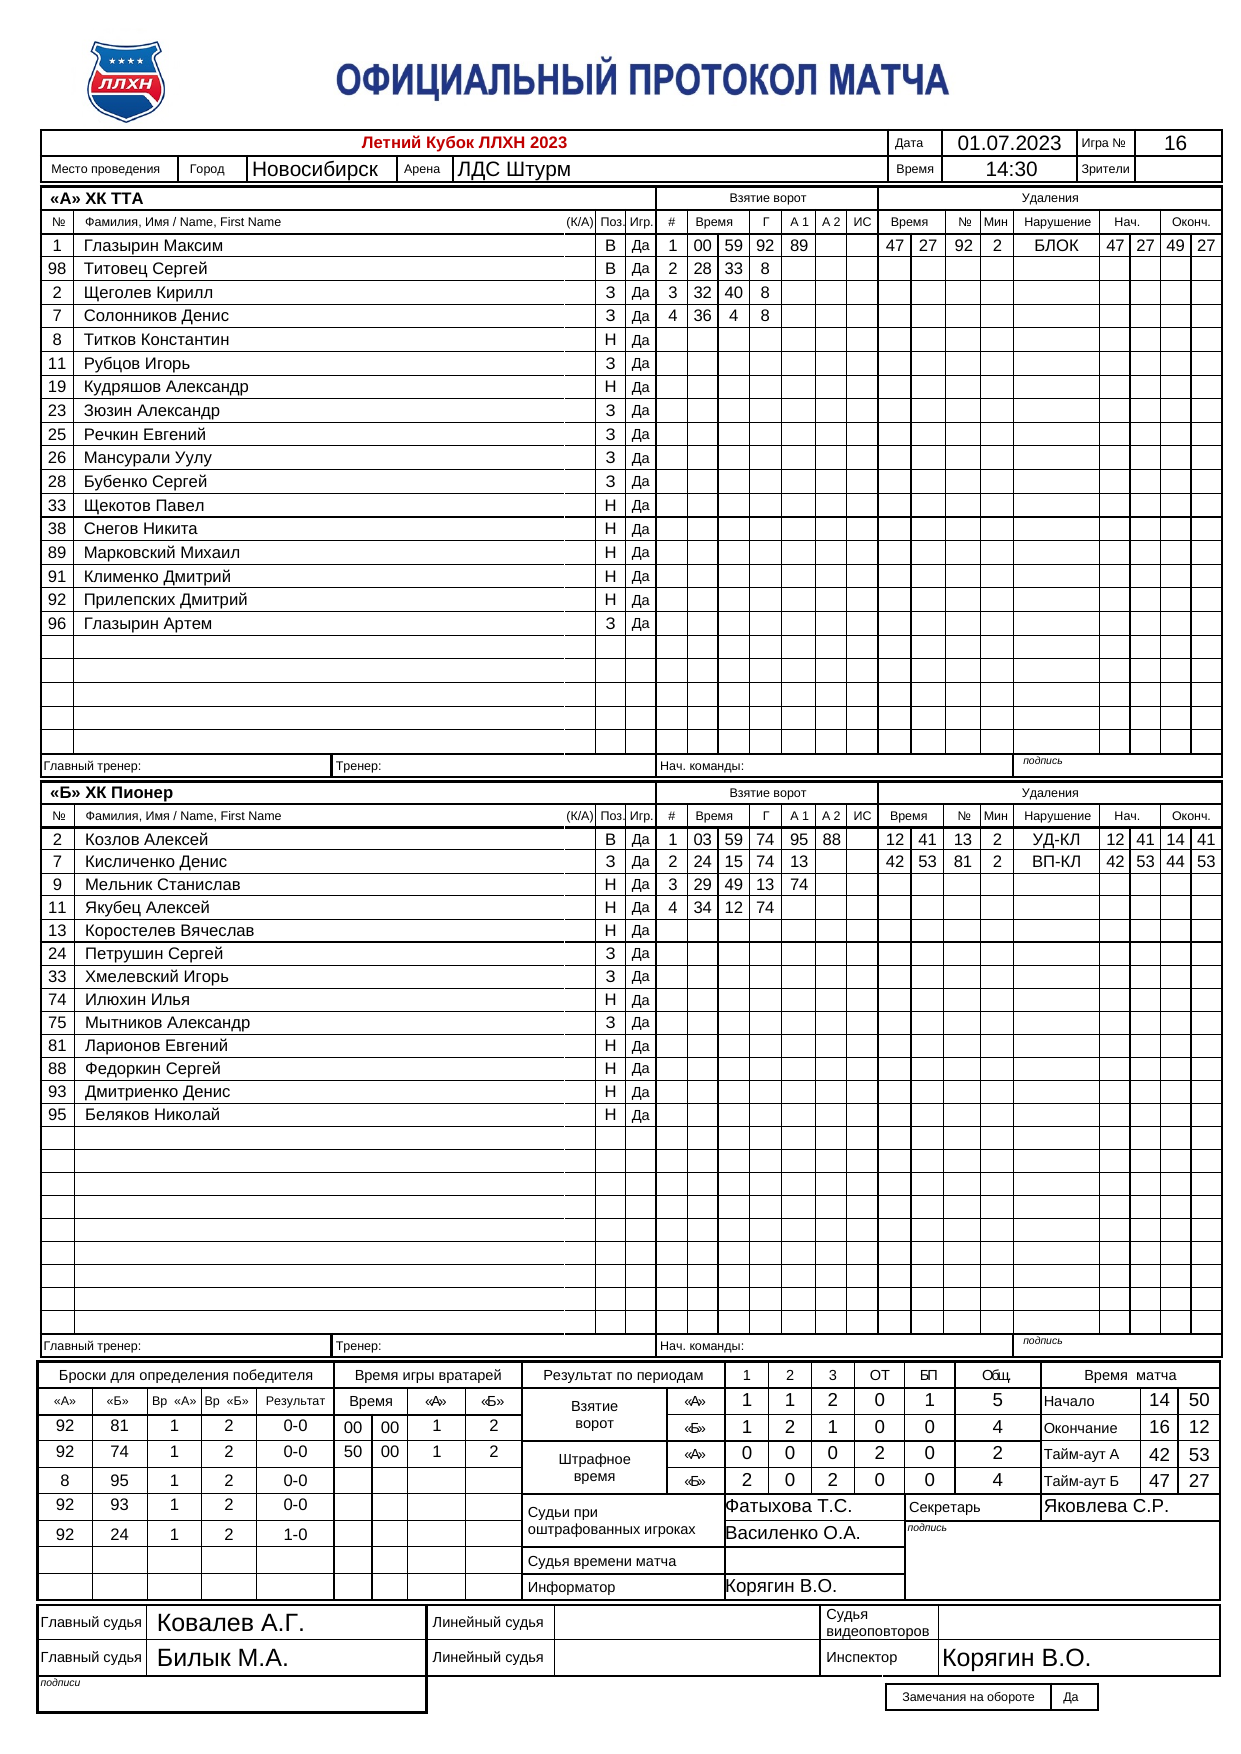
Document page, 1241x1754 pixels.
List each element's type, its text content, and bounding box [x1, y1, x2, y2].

table_cell [565, 829, 595, 849]
table_cell Н [596, 1104, 625, 1126]
table_cell № [946, 211, 980, 233]
table_cell [1014, 494, 1099, 516]
table_cell Клименко Дмитрий [74, 565, 564, 587]
table_cell [816, 1104, 846, 1126]
table_cell [719, 1288, 749, 1310]
table_cell З [596, 1012, 625, 1033]
table_cell [657, 494, 687, 516]
table_cell 3 [657, 281, 687, 303]
table_cell [42, 683, 73, 706]
table_cell 0 [855, 1468, 904, 1493]
table_header «Б» ХК Пионер [42, 783, 655, 803]
table_cell [688, 565, 717, 587]
table_cell 93 [42, 1081, 74, 1103]
table_cell [1192, 683, 1221, 706]
table_cell [335, 1574, 371, 1599]
table_cell [847, 1127, 877, 1149]
table_cell [373, 1468, 407, 1493]
table_cell [944, 1173, 980, 1195]
table_cell [847, 518, 877, 540]
table_cell [816, 636, 846, 658]
table_cell [782, 588, 815, 611]
table_cell [1161, 565, 1190, 587]
table_cell [1192, 257, 1221, 280]
table_cell Инспектор [821, 1640, 938, 1675]
table_cell [782, 1242, 815, 1264]
table_cell [1131, 966, 1160, 987]
table_cell Нач. [1100, 211, 1160, 233]
table_cell [42, 1150, 74, 1172]
table_cell [373, 1547, 407, 1573]
table_cell [565, 494, 595, 516]
table_cell 27 [912, 235, 945, 256]
table_cell [565, 612, 595, 634]
table_cell [879, 1150, 910, 1172]
table_cell [944, 1127, 980, 1149]
table_cell [1161, 1219, 1190, 1241]
table_cell [1014, 1150, 1099, 1172]
table_cell 8 [750, 281, 781, 303]
table_cell [879, 1081, 910, 1103]
table_cell [1131, 328, 1160, 351]
table_cell [565, 1127, 595, 1149]
table_cell [626, 1242, 655, 1264]
table_cell 29 [688, 874, 717, 895]
table_cell [847, 1288, 877, 1310]
table_cell Время [879, 805, 943, 826]
table_cell З [596, 281, 625, 303]
table_cell Речкин Евгений [74, 423, 564, 445]
table_cell [1014, 943, 1099, 964]
table_cell [782, 1012, 815, 1033]
table_cell [912, 1288, 943, 1310]
table_cell [1161, 446, 1190, 469]
table_cell 38 [42, 518, 73, 540]
table_cell [847, 730, 877, 753]
table_cell Мансурали Уулу [74, 446, 564, 469]
table_cell [750, 1173, 781, 1195]
table_cell Петрушин Сергей [75, 943, 564, 964]
table_cell Да [626, 1012, 655, 1033]
table_cell [719, 588, 749, 611]
table_cell [750, 565, 781, 587]
table_cell Коростелев Вячеслав [75, 920, 564, 941]
table_cell [912, 1012, 943, 1033]
table_cell З [596, 446, 625, 469]
table_cell [816, 423, 846, 445]
table_cell [912, 1150, 943, 1172]
table_cell [688, 399, 717, 422]
table_cell [565, 707, 595, 729]
table_cell [74, 730, 564, 753]
table_cell [816, 989, 846, 1011]
table_cell 23 [42, 399, 73, 422]
table_cell 88 [816, 829, 846, 849]
table_cell [847, 1242, 877, 1264]
table_cell [1192, 707, 1221, 729]
table_cell 5 [956, 1389, 1040, 1413]
table_cell 2 [769, 1415, 811, 1440]
table_cell [816, 399, 846, 422]
table_cell [912, 399, 945, 422]
table_cell [847, 423, 877, 445]
table_cell 59 [719, 235, 749, 256]
table_cell [335, 1468, 371, 1493]
table_cell Время [335, 1389, 407, 1413]
table_cell [688, 730, 717, 753]
table_cell [1161, 1081, 1190, 1103]
table_cell [1192, 588, 1221, 611]
table_cell 92 [750, 235, 781, 256]
table_cell [782, 966, 815, 987]
table_cell [657, 707, 687, 729]
table_cell [657, 612, 687, 634]
table_cell № [42, 211, 73, 233]
table_cell [1161, 1150, 1190, 1172]
table_cell Игр. [626, 805, 655, 826]
table_cell [981, 588, 1013, 611]
table_cell [879, 1311, 910, 1333]
table_cell [879, 1035, 910, 1057]
table_cell Нач. команды: [657, 1335, 1012, 1356]
table_cell [688, 423, 717, 445]
table_cell Вр «А» [148, 1389, 201, 1413]
table_cell [39, 1547, 92, 1573]
table_cell [1161, 328, 1190, 351]
table_cell 2 [202, 1494, 256, 1520]
table_cell [565, 730, 595, 753]
table_cell [688, 518, 717, 540]
table_cell 1 [148, 1494, 201, 1520]
table_cell [1131, 1127, 1160, 1149]
table_cell [565, 376, 595, 398]
table_cell [816, 850, 846, 872]
table_cell В [596, 829, 625, 849]
table_cell [1131, 446, 1160, 469]
table_cell [1100, 707, 1129, 729]
table_cell З [596, 470, 625, 493]
table_cell [1161, 518, 1190, 540]
table_cell 24 [42, 943, 74, 964]
table_cell [657, 1035, 687, 1057]
table_cell [565, 588, 595, 611]
table_cell [688, 659, 717, 682]
table_cell Да [626, 494, 655, 516]
table_cell [75, 1242, 564, 1264]
table_cell З [596, 612, 625, 634]
table_cell [847, 446, 877, 469]
table_cell [782, 446, 815, 469]
table_cell [565, 1265, 595, 1287]
table_cell [981, 1288, 1013, 1310]
table_cell [565, 943, 595, 964]
table_cell Да [626, 305, 655, 327]
table_header 3 [812, 1363, 854, 1387]
table_cell [1014, 1104, 1099, 1126]
table_cell [1014, 518, 1099, 540]
table_cell [944, 1058, 980, 1079]
table_cell [1161, 1035, 1190, 1057]
table_cell [879, 612, 910, 634]
table_cell [912, 518, 945, 540]
table_cell [719, 943, 749, 964]
table_cell Секретарь [906, 1495, 1040, 1520]
table_cell [565, 399, 595, 422]
table_cell Солонников Денис [74, 305, 564, 327]
table_cell [1014, 1288, 1099, 1310]
table_cell Дмитриенко Денис [75, 1081, 564, 1103]
table_cell [912, 730, 945, 753]
table_cell Тренер: [333, 755, 655, 776]
table_cell [782, 376, 815, 398]
table_cell 14 [1161, 829, 1190, 849]
table_cell [408, 1468, 465, 1493]
table_cell [1131, 636, 1160, 658]
table_cell [981, 896, 1013, 918]
table_cell [847, 352, 877, 374]
table_cell [74, 707, 564, 729]
table_cell «А» [668, 1389, 724, 1413]
table_cell [1131, 1311, 1160, 1333]
table_cell [912, 376, 945, 398]
table_cell [657, 541, 687, 564]
table_cell Да [626, 235, 655, 256]
table_cell 0-0 [257, 1416, 333, 1440]
table_cell Судья видеоповторов [821, 1606, 938, 1639]
table_cell [719, 1219, 749, 1241]
table_cell Да [626, 829, 655, 849]
table_header «А» ХК ТТА [42, 188, 655, 209]
table_cell [1100, 541, 1129, 564]
table_cell 27 [1192, 235, 1221, 256]
table_cell [1161, 707, 1190, 729]
table_cell [847, 494, 877, 516]
table_cell [946, 588, 980, 611]
table_cell [626, 636, 655, 658]
table_cell [335, 1494, 371, 1520]
table_cell Бубенко Сергей [74, 470, 564, 493]
table_cell Фамилия, Имя / Name, First Name [75, 805, 565, 826]
table_cell «Б» [668, 1468, 724, 1493]
table_cell [657, 1127, 687, 1149]
table_cell [565, 850, 595, 872]
table_cell [596, 1127, 625, 1149]
table_cell [565, 1081, 595, 1103]
table_cell 00 [688, 235, 717, 256]
table_cell [1161, 541, 1190, 564]
table_cell [335, 1521, 371, 1546]
table_cell Фатыхова Т.С. [726, 1495, 904, 1520]
table_cell [719, 541, 749, 564]
table_cell [879, 257, 910, 280]
table_cell [879, 989, 910, 1011]
table_cell [981, 399, 1013, 422]
table_cell 47 [879, 235, 910, 256]
table_cell 12 [1179, 1415, 1219, 1440]
table_cell [912, 1242, 943, 1264]
table_cell 75 [42, 1012, 74, 1033]
table_cell [981, 1196, 1013, 1218]
table_cell 2 [202, 1416, 256, 1440]
table_cell [912, 1219, 943, 1241]
table_cell [1131, 352, 1160, 374]
table_cell [981, 636, 1013, 658]
table_cell 92 [39, 1416, 92, 1440]
table_cell [1131, 565, 1160, 587]
table_cell [912, 966, 943, 987]
table_cell [1131, 1081, 1160, 1103]
table_cell «А» [668, 1442, 724, 1467]
table_cell 11 [42, 352, 73, 374]
table_header Удаления [879, 783, 1221, 803]
table_cell [688, 1173, 717, 1195]
table_cell [1161, 588, 1190, 611]
table_cell [719, 1173, 749, 1195]
table_cell [1014, 257, 1099, 280]
table_cell 53 [1131, 850, 1160, 872]
table_cell [847, 470, 877, 493]
table_cell [816, 966, 846, 987]
table_cell [816, 494, 846, 516]
table_cell Да [626, 541, 655, 564]
table_cell Да [626, 281, 655, 303]
table_cell 92 [39, 1494, 92, 1520]
table_cell [1192, 920, 1221, 941]
table_cell [1100, 920, 1129, 941]
table_cell [912, 1196, 943, 1218]
table_cell [1100, 896, 1129, 918]
table_cell [1192, 943, 1221, 964]
table_cell [1014, 281, 1099, 303]
table_cell [912, 423, 945, 445]
table_cell [816, 1012, 846, 1033]
table_cell [626, 1311, 655, 1333]
table_cell [981, 920, 1013, 941]
table_cell 53 [1192, 850, 1221, 872]
table_cell [946, 518, 980, 540]
table_cell 03 [688, 829, 717, 849]
table_cell 0 [855, 1389, 904, 1413]
table_cell 0-0 [257, 1468, 333, 1493]
table_cell Да [626, 1035, 655, 1057]
table_cell Глазырин Максим [74, 235, 564, 256]
table_cell Мин [981, 211, 1013, 233]
table_cell [657, 328, 687, 351]
table_cell [1131, 1104, 1160, 1126]
table_cell [879, 305, 910, 327]
table_cell [879, 730, 910, 753]
table_cell 9 [42, 874, 74, 895]
table_cell [657, 966, 687, 987]
table_cell [1100, 1127, 1129, 1149]
table_cell [816, 874, 846, 895]
table_cell [816, 1127, 846, 1149]
table_cell [626, 1288, 655, 1310]
table_cell 28 [688, 257, 717, 280]
table_cell [466, 1494, 521, 1520]
table_cell [408, 1494, 465, 1520]
table_header Дата [889, 131, 941, 155]
table_cell [257, 1574, 333, 1599]
table_cell [1014, 565, 1099, 587]
table_cell [879, 1104, 910, 1126]
table_cell [981, 659, 1013, 682]
table_cell [1161, 636, 1190, 658]
table_cell [816, 518, 846, 540]
table_cell [847, 305, 877, 327]
table_cell [750, 989, 781, 1011]
table_header ОТ [855, 1363, 904, 1387]
table_cell [946, 494, 980, 516]
table_cell Н [596, 920, 625, 941]
table_cell [335, 1547, 371, 1573]
table_cell [981, 1012, 1013, 1033]
table_cell Фамилия, Имя / Name, First Name [74, 211, 565, 233]
table_cell [944, 1288, 980, 1310]
table_cell [847, 235, 877, 256]
table_cell Ковалев А.Г. [147, 1606, 425, 1639]
table_cell [688, 1081, 717, 1103]
table_cell 26 [42, 446, 73, 469]
table_cell [1014, 305, 1099, 327]
table_cell [1161, 423, 1190, 445]
table_cell [1192, 305, 1221, 327]
table_cell 2 [981, 850, 1013, 872]
table_cell [782, 920, 815, 941]
table_cell 19 [42, 376, 73, 398]
table_cell [688, 376, 717, 398]
table_cell [1131, 376, 1160, 398]
table_cell Н [596, 896, 625, 918]
table_cell Нарушение [1014, 805, 1099, 826]
table_cell [1131, 1150, 1160, 1172]
table_cell [75, 1196, 564, 1218]
table_cell [626, 1219, 655, 1241]
table_cell [1136, 157, 1221, 181]
table_cell [1192, 1265, 1221, 1287]
table_cell [847, 966, 877, 987]
table_cell [565, 683, 595, 706]
table_cell [879, 518, 910, 540]
table_cell [981, 1104, 1013, 1126]
table_cell [565, 1058, 595, 1079]
table_cell Кисличенко Денис [75, 850, 564, 872]
table_cell 1 [905, 1389, 954, 1413]
table_cell [981, 494, 1013, 516]
table_cell Г [750, 805, 781, 826]
table_cell Да [626, 612, 655, 634]
table_cell [719, 920, 749, 941]
table_cell [1192, 989, 1221, 1011]
table_cell [719, 1104, 749, 1126]
table_cell [1014, 1035, 1099, 1057]
table_cell [879, 470, 910, 493]
table_cell 4 [657, 305, 687, 327]
table_cell [565, 305, 595, 327]
table_cell [816, 1196, 846, 1218]
table_cell [912, 989, 943, 1011]
table_cell [816, 1058, 846, 1079]
table_cell [1161, 659, 1190, 682]
table_cell [847, 659, 877, 682]
table_cell 74 [782, 874, 815, 895]
table_cell [1131, 257, 1160, 280]
table_cell [719, 423, 749, 445]
table_cell [74, 683, 564, 706]
table_cell 1 [148, 1416, 201, 1440]
table_cell [565, 1150, 595, 1172]
table_cell [1131, 730, 1160, 753]
table_cell [626, 707, 655, 729]
table_cell [912, 636, 945, 658]
table_cell [782, 943, 815, 964]
table_cell 44 [1161, 850, 1190, 872]
table_cell [981, 1127, 1013, 1149]
table_cell [1192, 470, 1221, 493]
table_cell [782, 1058, 815, 1079]
table_cell [596, 659, 625, 682]
table_cell [555, 1640, 819, 1675]
table_cell [596, 1242, 625, 1264]
table_cell [944, 1150, 980, 1172]
table_cell [816, 1081, 846, 1103]
table_cell [912, 896, 943, 918]
table_cell [879, 446, 910, 469]
table_cell [1131, 920, 1160, 941]
table_cell Город [179, 157, 246, 181]
table_cell Тайм-аут Б [1042, 1468, 1140, 1493]
table_cell [750, 683, 781, 706]
table_cell [782, 612, 815, 634]
table_cell [981, 966, 1013, 987]
table_cell [657, 1196, 687, 1218]
table_cell [688, 966, 717, 987]
table_cell [719, 612, 749, 634]
table_cell Г [750, 211, 781, 233]
table_cell 41 [1131, 829, 1160, 849]
table_cell подпись [1014, 1335, 1221, 1356]
table_cell [981, 730, 1013, 753]
table_cell 41 [1192, 829, 1221, 849]
table_cell [1100, 1196, 1129, 1218]
table_cell [626, 659, 655, 682]
table_cell [981, 518, 1013, 540]
table_cell [750, 612, 781, 634]
table_cell 2 [657, 850, 687, 872]
table_cell [946, 399, 980, 422]
table_cell Н [596, 588, 625, 611]
table_cell Н [596, 328, 625, 351]
table_cell [75, 1265, 564, 1287]
table_cell Линейный судья [428, 1606, 554, 1639]
table_cell Титовец Сергей [74, 257, 564, 280]
table_cell Ларионов Евгений [75, 1035, 564, 1057]
table_cell [847, 376, 877, 398]
table_cell 2 [466, 1441, 521, 1467]
table_cell [1014, 1058, 1099, 1079]
table_cell [847, 1150, 877, 1172]
table_cell [816, 920, 846, 941]
table_cell [1161, 966, 1190, 987]
table_cell Да [626, 376, 655, 398]
table_cell [1014, 896, 1099, 918]
table_cell 2 [202, 1468, 256, 1493]
table_cell [657, 470, 687, 493]
table_cell 2 [202, 1521, 256, 1546]
table_cell [912, 943, 943, 964]
table_cell [816, 1173, 846, 1195]
table_cell 74 [750, 896, 781, 918]
table_cell 4 [956, 1468, 1040, 1493]
table_cell 92 [39, 1441, 92, 1467]
table_cell [565, 1242, 595, 1264]
table_cell [1131, 659, 1160, 682]
table_cell [202, 1547, 256, 1573]
table_cell Илюхин Илья [75, 989, 564, 1011]
table_cell [1100, 1104, 1129, 1126]
table_cell 33 [719, 257, 749, 280]
table_cell [657, 518, 687, 540]
table_cell [750, 518, 781, 540]
table_cell [1192, 541, 1221, 564]
table_cell Да [626, 1104, 655, 1126]
table_cell 1 [408, 1441, 465, 1467]
table_cell [1131, 281, 1160, 303]
table_cell Да [626, 399, 655, 422]
table_cell [1100, 423, 1129, 445]
table_cell [782, 896, 815, 918]
table_cell [750, 446, 781, 469]
table_cell [912, 352, 945, 374]
table_cell Место проведения [42, 157, 177, 181]
table_cell [782, 707, 815, 729]
table_cell 53 [1179, 1441, 1219, 1467]
table_cell [1131, 588, 1160, 611]
table_cell 24 [688, 850, 717, 872]
table_cell [1014, 376, 1099, 398]
table_cell 53 [912, 850, 943, 872]
table_cell [565, 446, 595, 469]
table_cell [657, 1150, 687, 1172]
table_cell Корягин В.О. [726, 1575, 904, 1599]
table_cell [816, 1150, 846, 1172]
table_header 1 [726, 1363, 768, 1387]
table_cell [1100, 257, 1129, 280]
table_cell [750, 1104, 781, 1126]
table_cell [816, 896, 846, 918]
table_cell Поз. [596, 805, 625, 826]
table_cell [816, 235, 846, 256]
table_cell [657, 683, 687, 706]
table_cell [1100, 328, 1129, 351]
table_cell [879, 874, 910, 895]
table_cell [93, 1574, 147, 1599]
table_cell [1014, 659, 1099, 682]
table_cell [1100, 494, 1129, 516]
table_cell 1 [148, 1441, 201, 1467]
table_cell [565, 541, 595, 564]
table_cell [1161, 683, 1190, 706]
table_cell Информатор [523, 1575, 724, 1599]
table_cell [75, 1150, 564, 1172]
table_cell [912, 1265, 943, 1287]
table_cell [981, 565, 1013, 587]
table_cell [565, 235, 595, 256]
table_cell [981, 1081, 1013, 1103]
table_cell [750, 1311, 781, 1333]
table_cell [912, 1058, 943, 1079]
table_cell 25 [42, 423, 73, 445]
table_cell [946, 257, 980, 280]
table_cell [1192, 565, 1221, 587]
table_cell А 1 [782, 805, 815, 826]
table_cell [719, 470, 749, 493]
table_cell 0 [726, 1442, 768, 1467]
table_cell [1100, 1288, 1129, 1310]
table_cell [981, 1265, 1013, 1287]
table_cell [1161, 989, 1190, 1011]
table_cell [719, 1196, 749, 1218]
table_cell [719, 565, 749, 587]
table_cell 96 [42, 612, 73, 634]
table_cell 4 [657, 896, 687, 918]
table_cell Да [626, 352, 655, 374]
table_cell 24 [93, 1521, 147, 1546]
table_cell [847, 1173, 877, 1195]
table_cell [981, 376, 1013, 398]
table_cell [847, 636, 877, 658]
table_cell [1131, 305, 1160, 327]
table_cell [1014, 1173, 1099, 1195]
table_cell 00 [335, 1416, 371, 1440]
table_cell [1131, 423, 1160, 445]
table_cell [1161, 305, 1190, 327]
table_cell [688, 1288, 717, 1310]
table_cell [657, 943, 687, 964]
table_cell [750, 730, 781, 753]
table_cell [688, 1265, 717, 1287]
table_cell [1192, 1173, 1221, 1195]
table_cell [1014, 920, 1099, 941]
table_cell Игр. [626, 211, 655, 233]
table_cell 13 [782, 850, 815, 872]
table_cell [596, 1219, 625, 1241]
table_cell [912, 920, 943, 941]
table_cell [782, 1104, 815, 1126]
table_cell [847, 565, 877, 587]
table_cell [912, 446, 945, 469]
table_cell [1131, 1196, 1160, 1218]
table_cell [626, 1127, 655, 1149]
table_cell [1131, 1058, 1160, 1079]
table_cell [847, 707, 877, 729]
table_cell [1192, 518, 1221, 540]
table_cell [981, 352, 1013, 374]
table_cell Да [626, 423, 655, 445]
table_header Броски для определения победителя [39, 1363, 333, 1387]
table_cell 0-0 [257, 1441, 333, 1467]
table_cell [981, 1242, 1013, 1264]
table_cell [42, 636, 73, 658]
table_cell [816, 1035, 846, 1057]
table_cell З [596, 943, 625, 964]
table_cell Кудряшов Александр [74, 376, 564, 398]
table_cell [466, 1468, 521, 1493]
table_cell [596, 1196, 625, 1218]
table_cell [1192, 966, 1221, 987]
table_cell 1 [812, 1415, 854, 1440]
table_cell [657, 352, 687, 374]
table_cell [912, 707, 945, 729]
table_cell [816, 1311, 846, 1333]
table_cell [981, 1035, 1013, 1057]
table_cell [1192, 896, 1221, 918]
table_cell [565, 1219, 595, 1241]
table_cell [1100, 612, 1129, 634]
table_cell [1161, 281, 1190, 303]
table_cell [596, 707, 625, 729]
table_cell В [596, 257, 625, 280]
table_header Время матча [1042, 1363, 1219, 1387]
table_cell [657, 399, 687, 422]
table_cell [626, 730, 655, 753]
table_header Взятие ворот [657, 188, 877, 209]
table_cell [1192, 423, 1221, 445]
table_cell [816, 470, 846, 493]
table_cell [1131, 707, 1160, 729]
table_cell Оконч. [1161, 211, 1221, 233]
table_cell [946, 352, 980, 374]
table_cell [944, 1311, 980, 1333]
table_cell [596, 1288, 625, 1310]
table_cell [879, 966, 910, 987]
table_cell [879, 636, 910, 658]
table_cell 1 [408, 1416, 465, 1440]
table_cell Якубец Алексей [75, 896, 564, 918]
table_cell 92 [42, 588, 73, 611]
table_cell [879, 352, 910, 374]
table_cell [946, 281, 980, 303]
table_cell Н [596, 518, 625, 540]
table_cell [1100, 588, 1129, 611]
table_cell [946, 565, 980, 587]
table_cell [879, 376, 910, 398]
table_cell [847, 1104, 877, 1126]
table_cell [1161, 1058, 1190, 1079]
table_cell [466, 1574, 521, 1599]
table_header 01.07.2023 [943, 131, 1076, 155]
table_cell [1192, 352, 1221, 374]
table_cell Штрафное время [523, 1442, 666, 1493]
table_cell [847, 1081, 877, 1103]
table_cell 47 [1141, 1468, 1177, 1493]
table_cell [408, 1574, 465, 1599]
table_cell [565, 874, 595, 895]
table_cell 1 [42, 235, 73, 256]
table_cell Титков Константин [74, 328, 564, 351]
table_cell [912, 874, 943, 895]
table_cell [750, 470, 781, 493]
table_cell Да [626, 328, 655, 351]
table_cell [912, 470, 945, 493]
table_cell 8 [750, 257, 781, 280]
table_cell [912, 1127, 943, 1149]
table_cell [847, 1311, 877, 1333]
table_cell 81 [42, 1035, 74, 1057]
table_cell [626, 1173, 655, 1195]
table_cell [1100, 565, 1129, 587]
table_cell [847, 920, 877, 941]
table_cell Да [626, 446, 655, 469]
table_cell А 2 [816, 211, 846, 233]
table_cell 98 [42, 257, 73, 280]
table_cell З [596, 966, 625, 987]
table_cell [688, 1127, 717, 1149]
table_cell [1100, 1242, 1129, 1264]
table_cell [750, 1265, 781, 1287]
table_cell [750, 541, 781, 564]
table_cell «Б» [93, 1389, 147, 1413]
table_cell Щеголев Кирилл [74, 281, 564, 303]
table_cell [981, 305, 1013, 327]
table_cell [1192, 1104, 1221, 1126]
table_cell Да [626, 896, 655, 918]
table_cell [981, 1219, 1013, 1241]
table_cell [688, 328, 717, 351]
table_cell [1131, 612, 1160, 634]
table_cell З [596, 850, 625, 872]
table_cell [719, 1081, 749, 1103]
table_cell [39, 1574, 92, 1599]
table_cell [912, 1311, 943, 1333]
table_cell [847, 683, 877, 706]
table_cell [1192, 636, 1221, 658]
table_cell [719, 1150, 749, 1172]
table_cell [1014, 423, 1099, 445]
table_cell [816, 565, 846, 587]
table_cell [626, 1196, 655, 1218]
table_cell [750, 659, 781, 682]
table_cell Результат [257, 1389, 333, 1413]
table_cell 50 [335, 1441, 371, 1467]
table_cell [565, 565, 595, 587]
table_cell [912, 1104, 943, 1126]
table_cell Нач. команды: [657, 755, 1012, 776]
table_cell [719, 1311, 749, 1333]
table_cell [1100, 1081, 1129, 1103]
table_cell [750, 328, 781, 351]
table_cell [944, 966, 980, 987]
table_cell [1192, 874, 1221, 895]
table_cell 88 [42, 1058, 74, 1079]
table_cell Нарушение [1014, 211, 1099, 233]
table_cell [782, 636, 815, 658]
table_cell [912, 1173, 943, 1195]
table_cell [782, 518, 815, 540]
table_cell [596, 1173, 625, 1195]
table_cell [719, 1242, 749, 1264]
table_cell Да [626, 850, 655, 872]
table_cell Да [626, 874, 655, 895]
table_cell 74 [750, 850, 781, 872]
table_cell [688, 446, 717, 469]
table_cell [944, 1012, 980, 1033]
table_cell [688, 1219, 717, 1241]
table_cell 74 [42, 989, 74, 1011]
table_cell [912, 494, 945, 516]
table_cell [944, 1035, 980, 1057]
table_cell 2 [812, 1468, 854, 1493]
table_cell 1 [769, 1389, 811, 1413]
table_cell [688, 470, 717, 493]
table_cell 40 [719, 281, 749, 303]
table_header Летний Кубок ЛЛХН 2023 [42, 131, 887, 155]
table_cell 8 [39, 1468, 92, 1493]
table_cell [1161, 399, 1190, 422]
table_cell [719, 1127, 749, 1149]
table_cell 13 [944, 829, 980, 849]
table_cell 34 [688, 896, 717, 918]
table_cell [847, 399, 877, 422]
table_cell [596, 683, 625, 706]
table_cell [750, 352, 781, 374]
table_cell [719, 659, 749, 682]
table_cell Судья времени матча [523, 1548, 724, 1573]
table_cell [981, 707, 1013, 729]
table_cell [981, 1311, 1013, 1333]
table_cell # [657, 211, 687, 233]
table_cell Глазырин Артем [74, 612, 564, 634]
table_cell [565, 989, 595, 1011]
table_cell [879, 1219, 910, 1241]
table_cell [626, 683, 655, 706]
table_cell Яковлева С.Р. [1042, 1495, 1219, 1520]
table_cell [946, 541, 980, 564]
table_cell [816, 305, 846, 327]
table_cell Главный тренер: [42, 1335, 330, 1356]
table_cell [42, 659, 73, 682]
table_cell Вр «Б» [202, 1389, 256, 1413]
table_cell [750, 1127, 781, 1149]
table_cell [1100, 1173, 1129, 1195]
table_cell [1014, 730, 1099, 753]
table_cell Окончание [1042, 1415, 1140, 1440]
table_cell [782, 305, 815, 327]
table_cell [1014, 636, 1099, 658]
table_cell А 2 [816, 805, 846, 826]
table_cell [1100, 966, 1129, 987]
table_cell Корягин В.О. [939, 1640, 1219, 1675]
table_cell [373, 1574, 407, 1599]
table_cell [939, 1606, 1219, 1639]
table_cell Козлов Алексей [75, 829, 564, 849]
table_cell [565, 1196, 595, 1218]
table_cell [981, 281, 1013, 303]
table_cell Начало [1042, 1389, 1140, 1413]
table_cell [466, 1521, 521, 1546]
table_cell [879, 1265, 910, 1287]
table_cell [1131, 943, 1160, 964]
table_cell [466, 1547, 521, 1573]
table_cell [1161, 920, 1190, 941]
table_cell [657, 1058, 687, 1079]
table_cell [1131, 470, 1160, 493]
table_cell [1131, 683, 1160, 706]
table_cell [1161, 1012, 1190, 1033]
table_cell [981, 446, 1013, 469]
table_cell З [596, 399, 625, 422]
table_cell 3 [657, 874, 687, 895]
table_cell Время [688, 211, 749, 233]
table_cell [1161, 1104, 1190, 1126]
table_cell [42, 1311, 74, 1333]
table_cell З [596, 305, 625, 327]
table_cell 13 [750, 874, 781, 895]
table_cell [657, 376, 687, 398]
table_cell [750, 636, 781, 658]
table_cell [1192, 1196, 1221, 1218]
table_cell [981, 989, 1013, 1011]
table_cell Василенко О.А. [726, 1521, 904, 1546]
table_cell [1014, 1311, 1099, 1333]
table_cell [816, 281, 846, 303]
table_cell 4 [956, 1415, 1040, 1440]
table_cell Главный судья [39, 1606, 146, 1639]
table_cell 36 [688, 305, 717, 327]
table_cell [946, 305, 980, 327]
table_cell [1131, 896, 1160, 918]
table_cell [596, 636, 625, 658]
table_cell 95 [93, 1468, 147, 1493]
table_cell [782, 1035, 815, 1057]
table_cell [1161, 376, 1190, 398]
table_cell [1161, 612, 1190, 634]
table_cell [946, 730, 980, 753]
table_cell 1 [657, 829, 687, 849]
table_cell [93, 1547, 147, 1573]
table_cell [944, 1196, 980, 1218]
table_cell [946, 612, 980, 634]
table_cell 7 [42, 305, 73, 327]
table_cell [847, 829, 877, 849]
table_cell [657, 446, 687, 469]
table_cell [816, 1288, 846, 1310]
table_cell [946, 683, 980, 706]
table_cell [1192, 494, 1221, 516]
table_cell 42 [1100, 850, 1129, 872]
table_cell [981, 1173, 1013, 1195]
table_cell [719, 636, 749, 658]
table_cell [688, 1035, 717, 1057]
table_cell 0-0 [257, 1494, 333, 1520]
table_cell Новосибирск [248, 157, 396, 181]
table_cell [879, 1012, 910, 1033]
table_cell [42, 1173, 74, 1195]
table_cell [75, 1173, 564, 1195]
table_cell [565, 257, 595, 280]
table_cell 1 [148, 1521, 201, 1546]
table_cell Н [596, 565, 625, 587]
table_cell [1100, 470, 1129, 493]
table_cell [688, 541, 717, 564]
table_cell [1014, 470, 1099, 493]
table_cell [596, 1311, 625, 1333]
table_cell [1161, 1173, 1190, 1195]
table_cell [565, 1311, 595, 1333]
table_cell [946, 423, 980, 445]
table_cell [1192, 1219, 1221, 1241]
table_cell [1014, 399, 1099, 422]
table_cell [1192, 1012, 1221, 1033]
table_cell [1192, 1081, 1221, 1103]
table_cell [75, 1127, 564, 1149]
table_cell [1131, 399, 1160, 422]
table_cell [944, 1081, 980, 1103]
table_cell Да [626, 257, 655, 280]
table_cell [1100, 1265, 1129, 1287]
table_cell [1192, 612, 1221, 634]
table_cell [74, 659, 564, 682]
table_cell [782, 1081, 815, 1103]
table_cell [944, 920, 980, 941]
table_cell [1100, 1058, 1129, 1079]
table_cell [1014, 989, 1099, 1011]
table_cell Н [596, 541, 625, 564]
table_cell 0 [769, 1442, 811, 1467]
table_cell [42, 730, 73, 753]
table_cell [782, 659, 815, 682]
table_cell [1100, 683, 1129, 706]
table_cell [816, 541, 846, 564]
table_cell № [944, 805, 980, 826]
table_cell 2 [657, 257, 687, 280]
table_cell [719, 446, 749, 469]
table_cell [847, 874, 877, 895]
table_cell [1100, 446, 1129, 469]
table_cell Да [626, 588, 655, 611]
table_cell [750, 966, 781, 987]
table_cell [657, 1173, 687, 1195]
table_cell [816, 446, 846, 469]
table_cell [657, 920, 687, 941]
table_cell Зрители [1078, 157, 1134, 181]
table_cell [1131, 874, 1160, 895]
table_cell [1100, 305, 1129, 327]
table_cell Линейный судья [428, 1640, 554, 1675]
table_cell [688, 943, 717, 964]
table_cell [565, 518, 595, 540]
table_cell [719, 352, 749, 374]
table_cell [1014, 966, 1099, 987]
table_cell УД-КЛ [1014, 829, 1099, 849]
table_cell [1014, 1219, 1099, 1241]
table_cell [565, 920, 595, 941]
table_cell [688, 683, 717, 706]
table_cell Прилепских Дмитрий [74, 588, 564, 611]
table_cell Нач. [1100, 805, 1160, 826]
table_cell [719, 966, 749, 987]
table_cell БЛОК [1014, 235, 1099, 256]
table_cell [408, 1547, 465, 1573]
table_cell Н [596, 1035, 625, 1057]
table_cell 12 [879, 829, 910, 849]
table_header Удаления [879, 188, 1221, 209]
table_cell [1100, 518, 1129, 540]
table_cell [1192, 399, 1221, 422]
table_cell [1161, 874, 1190, 895]
table_cell «Б» [668, 1415, 724, 1440]
table_cell [1100, 1219, 1129, 1241]
table_cell [565, 1035, 595, 1057]
table_cell [750, 1288, 781, 1310]
table_cell [202, 1574, 256, 1599]
table_cell [981, 1058, 1013, 1079]
table_cell [657, 989, 687, 1011]
table_cell 74 [750, 829, 781, 849]
table_cell [1192, 730, 1221, 753]
table_cell [847, 1035, 877, 1057]
table_cell [1014, 1127, 1099, 1149]
table_cell № [42, 805, 74, 826]
table_cell [912, 1081, 943, 1103]
table_cell 7 [42, 850, 74, 872]
table_cell [42, 1127, 74, 1149]
table_cell 2 [466, 1416, 521, 1440]
table_cell Хмелевский Игорь [75, 966, 564, 987]
table_cell [782, 494, 815, 516]
table_cell [1131, 518, 1160, 540]
table_cell [879, 494, 910, 516]
table_cell [565, 328, 595, 351]
table_cell [657, 636, 687, 658]
table_cell [782, 730, 815, 753]
table_cell [1161, 1265, 1190, 1287]
table_cell [688, 707, 717, 729]
table_cell [1100, 1035, 1129, 1057]
table_cell Да [626, 966, 655, 987]
table_cell [981, 943, 1013, 964]
table_cell 00 [373, 1441, 407, 1467]
table_cell [657, 1288, 687, 1310]
table_cell 1 [657, 235, 687, 256]
table_cell [750, 399, 781, 422]
table_cell 12 [719, 896, 749, 918]
table_cell Марковский Михаил [74, 541, 564, 564]
table_cell [688, 1058, 717, 1079]
table_cell [719, 707, 749, 729]
table_cell Н [596, 1081, 625, 1103]
table_cell 14:30 [943, 157, 1076, 181]
table_cell ЛДС Штурм [454, 157, 887, 181]
table_cell 91 [42, 565, 73, 587]
table_cell [719, 683, 749, 706]
table_cell [879, 399, 910, 422]
table_cell [1192, 1288, 1221, 1310]
table_cell [912, 659, 945, 682]
table_cell Да [626, 518, 655, 540]
table_cell [750, 1242, 781, 1264]
table_cell [688, 1196, 717, 1218]
table_cell [1131, 1242, 1160, 1264]
table_cell [944, 896, 980, 918]
table_cell [1014, 1242, 1099, 1264]
table_cell [1192, 1035, 1221, 1057]
table_cell [782, 1288, 815, 1310]
table_cell [688, 1242, 717, 1264]
table_cell [1100, 659, 1129, 682]
table_cell [688, 494, 717, 516]
table_cell Н [596, 494, 625, 516]
table_cell 2 [956, 1442, 1040, 1467]
table_cell 0 [905, 1415, 954, 1440]
table_cell 2 [855, 1442, 904, 1467]
table_cell 74 [93, 1441, 147, 1467]
table_cell [847, 943, 877, 964]
table_cell 1-0 [257, 1521, 333, 1546]
table_cell 95 [42, 1104, 74, 1126]
table_cell 59 [719, 829, 749, 849]
table_cell [657, 423, 687, 445]
table_cell [1100, 376, 1129, 398]
table_cell подписи [39, 1677, 425, 1711]
table_cell (К/А) [565, 211, 595, 233]
table_cell [1192, 446, 1221, 469]
table_cell [408, 1521, 465, 1546]
table_cell # [657, 805, 687, 826]
table_cell [1161, 1127, 1190, 1149]
table_cell [1131, 1012, 1160, 1033]
table_cell [719, 730, 749, 753]
table_cell [1014, 874, 1099, 895]
table_cell [912, 588, 945, 611]
table_cell [565, 1173, 595, 1195]
table_cell [688, 352, 717, 374]
table_cell [782, 352, 815, 374]
table_cell 1 [726, 1415, 768, 1440]
table_cell [1014, 1196, 1099, 1218]
table_cell 49 [1161, 235, 1190, 256]
table_header Да [1052, 1685, 1097, 1709]
table_cell [626, 1150, 655, 1172]
table_cell «А» [39, 1389, 92, 1413]
table_cell [657, 1012, 687, 1033]
table_cell [1192, 659, 1221, 682]
table_cell [816, 612, 846, 634]
table_cell Арена [398, 157, 452, 181]
table_cell [912, 257, 945, 280]
table_cell [1100, 1311, 1129, 1333]
table_cell 2 [981, 235, 1013, 256]
table_cell [1014, 541, 1099, 564]
table_cell [912, 565, 945, 587]
table_cell [750, 1150, 781, 1172]
table_cell [1014, 588, 1099, 611]
table_cell [750, 588, 781, 611]
table_cell 11 [42, 896, 74, 918]
table_cell [981, 257, 1013, 280]
table_cell З [596, 352, 625, 374]
table_cell [42, 707, 73, 729]
table_cell [879, 896, 910, 918]
table_cell [847, 896, 877, 918]
table_cell Да [626, 1081, 655, 1103]
table_cell 13 [42, 920, 74, 941]
table_cell [555, 1606, 819, 1639]
table_cell [981, 612, 1013, 634]
table_cell [782, 423, 815, 445]
table_cell В [596, 235, 625, 256]
table_cell Да [626, 565, 655, 587]
table_header Общ. [956, 1363, 1040, 1387]
table_cell [688, 1150, 717, 1172]
table_cell [782, 541, 815, 564]
table_cell [782, 1265, 815, 1287]
table_cell [879, 565, 910, 587]
table_cell [74, 636, 564, 658]
table_cell [719, 1265, 749, 1287]
table_cell [816, 659, 846, 682]
table_cell [688, 588, 717, 611]
table_cell [816, 1242, 846, 1264]
table_cell [1131, 1265, 1160, 1287]
table_cell [1100, 1150, 1129, 1172]
table_cell 47 [1100, 235, 1129, 256]
table_cell [148, 1547, 201, 1573]
table_cell [565, 281, 595, 303]
table_cell [596, 730, 625, 753]
table_cell [782, 683, 815, 706]
table_cell [1014, 612, 1099, 634]
table_cell [912, 328, 945, 351]
table_cell [657, 588, 687, 611]
table_cell [883, 1677, 1220, 1681]
table_cell 92 [946, 235, 980, 256]
table_cell [719, 989, 749, 1011]
table_cell [1100, 989, 1129, 1011]
table_cell [1161, 1242, 1190, 1264]
table_cell [719, 1012, 749, 1033]
table_cell [879, 1288, 910, 1310]
table_cell [42, 1242, 74, 1264]
table_cell [816, 943, 846, 964]
table_cell [1014, 707, 1099, 729]
table_cell [1131, 1035, 1160, 1057]
table_cell [1014, 446, 1099, 469]
table_cell Главный тренер: [42, 755, 330, 776]
table_cell [750, 707, 781, 729]
table_cell Тренер: [333, 1335, 655, 1356]
table_cell 2 [202, 1441, 256, 1467]
table_cell [75, 1288, 564, 1310]
table_cell [428, 1677, 882, 1711]
table_cell [816, 683, 846, 706]
table_cell 2 [812, 1389, 854, 1413]
table_cell [879, 1127, 910, 1149]
table_cell [1014, 1012, 1099, 1033]
table_cell Да [626, 1058, 655, 1079]
table_cell [944, 1265, 980, 1287]
table_cell [847, 1219, 877, 1241]
table_header Игра № [1078, 131, 1134, 155]
table_cell [1192, 1127, 1221, 1149]
table_header Время игры вратарей [335, 1363, 521, 1387]
table_cell 1 [726, 1389, 768, 1413]
table_cell [750, 1035, 781, 1057]
table_cell [719, 376, 749, 398]
table_cell Н [596, 1058, 625, 1079]
table_header Результат по периодам [523, 1363, 724, 1387]
table_cell [782, 470, 815, 493]
table_cell 81 [93, 1416, 147, 1440]
table_cell Мин [981, 805, 1013, 826]
table_cell [847, 989, 877, 1011]
table_cell [912, 281, 945, 303]
table_cell «Б » [466, 1389, 521, 1413]
table_cell [750, 1058, 781, 1079]
table_cell [1192, 1058, 1221, 1079]
table_cell Время [879, 211, 945, 233]
table_cell 0 [812, 1442, 854, 1467]
table_cell [847, 1265, 877, 1287]
table_cell [879, 281, 910, 303]
table_cell Поз. [596, 211, 625, 233]
table_cell [912, 683, 945, 706]
table_cell 42 [879, 850, 910, 872]
table_cell Оконч. [1161, 805, 1221, 826]
table_cell 8 [42, 328, 73, 351]
table_cell [816, 328, 846, 351]
table_cell [750, 920, 781, 941]
table_cell [657, 565, 687, 587]
table_cell 49 [719, 874, 749, 895]
table_cell 89 [42, 541, 73, 564]
table_cell 0 [905, 1442, 954, 1467]
table_cell 89 [782, 235, 815, 256]
table_cell [750, 943, 781, 964]
table_header Взятие ворот [657, 783, 877, 803]
table_cell подпись [906, 1522, 1219, 1599]
table_cell [946, 328, 980, 351]
table_cell 00 [373, 1416, 407, 1440]
table_cell [847, 328, 877, 351]
table_cell 50 [1179, 1389, 1219, 1413]
table_cell [657, 1104, 687, 1126]
table_header Замечания на обороте [887, 1685, 1050, 1709]
table_cell [782, 1173, 815, 1195]
table_cell [596, 1265, 625, 1287]
table_cell [42, 1219, 74, 1241]
table_cell [42, 1288, 74, 1310]
table_cell [565, 470, 595, 493]
table_cell [719, 1058, 749, 1079]
table_header БП [905, 1363, 954, 1387]
table_cell [750, 1196, 781, 1218]
table_cell 8 [750, 305, 781, 327]
table_cell [981, 470, 1013, 493]
table_cell [847, 281, 877, 303]
table_cell [879, 541, 910, 564]
table_cell [879, 659, 910, 682]
table_cell [1100, 399, 1129, 422]
table_cell [750, 423, 781, 445]
table_cell 2 [42, 281, 73, 303]
table_cell ИС [847, 805, 877, 826]
table_cell [1131, 541, 1160, 564]
table_cell [75, 1219, 564, 1241]
table_cell [879, 707, 910, 729]
table_cell 32 [688, 281, 717, 303]
table_cell [879, 1058, 910, 1079]
table_cell [565, 1012, 595, 1033]
table_cell [373, 1521, 407, 1546]
table_cell Беляков Николай [75, 1104, 564, 1126]
table_cell [1192, 1150, 1221, 1172]
table_cell [944, 943, 980, 964]
table_cell [946, 636, 980, 658]
table_cell [688, 612, 717, 634]
table_cell [1161, 943, 1190, 964]
table_cell [1100, 943, 1129, 964]
table_cell [1100, 636, 1129, 658]
table_cell [944, 1104, 980, 1126]
table_cell [847, 612, 877, 634]
table_cell Судьи при оштрафованных игроках [523, 1495, 724, 1546]
table_cell [565, 896, 595, 918]
table_cell 95 [782, 829, 815, 849]
table_cell [719, 494, 749, 516]
table_cell 27 [1131, 235, 1160, 256]
table_header 16 [1136, 131, 1221, 155]
table_cell [688, 989, 717, 1011]
table_cell [42, 1196, 74, 1218]
table_cell [719, 1035, 749, 1057]
table_cell [1100, 352, 1129, 374]
table_cell [912, 612, 945, 634]
table_cell [1192, 328, 1221, 351]
table_cell 4 [719, 305, 749, 327]
table_cell [981, 541, 1013, 564]
table_cell [1192, 281, 1221, 303]
table_cell [847, 850, 877, 872]
table_cell 81 [944, 850, 980, 872]
table_cell [657, 1265, 687, 1287]
table_cell Н [596, 376, 625, 398]
table_cell [750, 494, 781, 516]
table_cell Да [626, 989, 655, 1011]
table_cell [782, 328, 815, 351]
table_cell [847, 588, 877, 611]
table_cell [782, 1127, 815, 1149]
table_cell [565, 659, 595, 682]
table_cell [946, 376, 980, 398]
table_cell [657, 1311, 687, 1333]
table_cell [1131, 1173, 1160, 1195]
table_cell [257, 1547, 333, 1573]
table_cell [750, 1219, 781, 1241]
table_cell [944, 1242, 980, 1264]
table_cell подпись [1014, 755, 1221, 776]
table_cell [816, 257, 846, 280]
table_cell 2 [981, 829, 1013, 849]
table_cell 42 [1141, 1441, 1177, 1467]
table_cell [782, 257, 815, 280]
table_cell [688, 920, 717, 941]
table_cell [816, 1219, 846, 1241]
table_cell [944, 1219, 980, 1241]
table_cell [981, 1150, 1013, 1172]
table_cell [879, 1173, 910, 1195]
table_cell [373, 1494, 407, 1520]
table_cell [981, 874, 1013, 895]
table_cell 92 [39, 1521, 92, 1546]
table_cell [981, 423, 1013, 445]
table_cell [1161, 470, 1190, 493]
table_cell [657, 1242, 687, 1264]
table_cell [1161, 730, 1190, 753]
table_cell [1161, 1196, 1190, 1218]
table_cell 16 [1141, 1415, 1177, 1440]
table_cell [944, 874, 980, 895]
table_cell [750, 1081, 781, 1103]
table_cell [879, 1196, 910, 1218]
table_cell [782, 281, 815, 303]
table_cell [750, 1012, 781, 1033]
table_cell [946, 446, 980, 469]
table_cell [879, 1242, 910, 1264]
table_cell Федоркин Сергей [75, 1058, 564, 1079]
table_cell Взятие ворот [523, 1389, 666, 1440]
table_cell Да [626, 943, 655, 964]
table_cell [719, 518, 749, 540]
table_cell [688, 636, 717, 658]
table_cell [1131, 989, 1160, 1011]
table_cell Время [688, 805, 749, 826]
table_cell [1100, 730, 1129, 753]
table_cell ВП-КЛ [1014, 850, 1099, 872]
table_cell [1014, 352, 1099, 374]
table_cell [565, 352, 595, 374]
table_cell [719, 328, 749, 351]
table_cell [688, 1311, 717, 1333]
table_cell [726, 1548, 904, 1573]
table_cell [750, 376, 781, 398]
table_cell [879, 683, 910, 706]
table_cell [816, 376, 846, 398]
table_cell [148, 1574, 201, 1599]
table_cell 12 [1100, 829, 1129, 849]
table_cell 33 [42, 966, 74, 987]
table_cell [847, 541, 877, 564]
table_cell [782, 565, 815, 587]
table_cell 15 [719, 850, 749, 872]
table_cell [879, 943, 910, 964]
table_cell [981, 683, 1013, 706]
table_cell 0 [855, 1415, 904, 1440]
table_cell [1161, 896, 1190, 918]
table_cell [847, 257, 877, 280]
table_cell [719, 399, 749, 422]
table_cell 93 [93, 1494, 147, 1520]
table_cell Время [889, 157, 941, 181]
table_cell [1192, 1311, 1221, 1333]
table_cell «А» [408, 1389, 465, 1413]
table_cell [879, 328, 910, 351]
table_cell [912, 305, 945, 327]
table_cell [657, 659, 687, 682]
table_cell Щекотов Павел [74, 494, 564, 516]
table_cell Снегов Никита [74, 518, 564, 540]
table_cell 41 [912, 829, 943, 849]
picture [5, 28, 1179, 129]
table_cell [981, 328, 1013, 351]
table_cell Да [626, 470, 655, 493]
table_cell [782, 1196, 815, 1218]
table_cell [816, 352, 846, 374]
table_cell [565, 636, 595, 658]
table_cell [912, 541, 945, 564]
table_cell Мельник Станислав [75, 874, 564, 895]
table_cell Главный судья [39, 1640, 146, 1675]
table_cell 2 [726, 1468, 768, 1493]
table_cell [75, 1311, 564, 1333]
table_cell А 1 [782, 211, 815, 233]
table_cell [879, 920, 910, 941]
table_cell [782, 1150, 815, 1172]
table_cell [1161, 257, 1190, 280]
table_cell 2 [42, 829, 74, 849]
table_cell [1192, 1242, 1221, 1264]
table_cell [565, 423, 595, 445]
table_cell [688, 1104, 717, 1126]
table_cell [688, 1012, 717, 1033]
table_cell [565, 966, 595, 987]
table_cell [879, 423, 910, 445]
table_cell [1161, 494, 1190, 516]
table_cell [946, 659, 980, 682]
table_cell ИС [847, 211, 877, 233]
table_cell [782, 989, 815, 1011]
table_cell [816, 707, 846, 729]
table_cell [1099, 1682, 1220, 1711]
table_cell [1192, 376, 1221, 398]
table_cell Тайм-аут А [1042, 1441, 1140, 1467]
table_cell [847, 1058, 877, 1079]
table_cell Н [596, 874, 625, 895]
table_cell 1 [148, 1468, 201, 1493]
table_cell 14 [1141, 1389, 1177, 1413]
table_cell 33 [42, 494, 73, 516]
table_cell [565, 1288, 595, 1310]
table_cell [1100, 874, 1129, 895]
table_cell [1131, 1288, 1160, 1310]
table_cell [565, 1104, 595, 1126]
table_cell [596, 1150, 625, 1172]
table_cell [782, 1311, 815, 1333]
table_cell [946, 707, 980, 729]
table_cell [1161, 1311, 1190, 1333]
table_cell Билык М.А. [147, 1640, 425, 1675]
table_cell [847, 1196, 877, 1218]
table_cell [1161, 1288, 1190, 1310]
table_cell [816, 588, 846, 611]
table_cell Да [626, 920, 655, 941]
table_cell [1161, 352, 1190, 374]
table_cell 27 [1179, 1468, 1219, 1493]
table_cell [1014, 1081, 1099, 1103]
table_cell (К/А) [565, 805, 595, 826]
table_cell [782, 399, 815, 422]
table_cell Рубцов Игорь [74, 352, 564, 374]
table_cell [879, 588, 910, 611]
table_cell [1100, 281, 1129, 303]
table_cell [1131, 494, 1160, 516]
table_cell [42, 1265, 74, 1287]
table_cell [816, 1265, 846, 1287]
table_cell [657, 730, 687, 753]
table_cell [1100, 1012, 1129, 1033]
table_cell [657, 1219, 687, 1241]
table_cell [1131, 1219, 1160, 1241]
table_cell [1014, 328, 1099, 351]
table_cell [847, 1012, 877, 1033]
table_cell [944, 989, 980, 1011]
table_cell [1014, 683, 1099, 706]
table_cell 0 [769, 1468, 811, 1493]
table_cell [782, 1219, 815, 1241]
table_cell 28 [42, 470, 73, 493]
table_header 2 [769, 1363, 811, 1387]
table_cell [816, 730, 846, 753]
table_cell Н [596, 989, 625, 1011]
table_cell З [596, 423, 625, 445]
table_cell Зюзин Александр [74, 399, 564, 422]
table_cell [626, 1265, 655, 1287]
table_cell 0 [905, 1468, 954, 1493]
table_cell [946, 470, 980, 493]
table_cell [1014, 1265, 1099, 1287]
table_cell Мытников Александр [75, 1012, 564, 1033]
table_cell [912, 1035, 943, 1057]
table_cell [657, 1081, 687, 1103]
